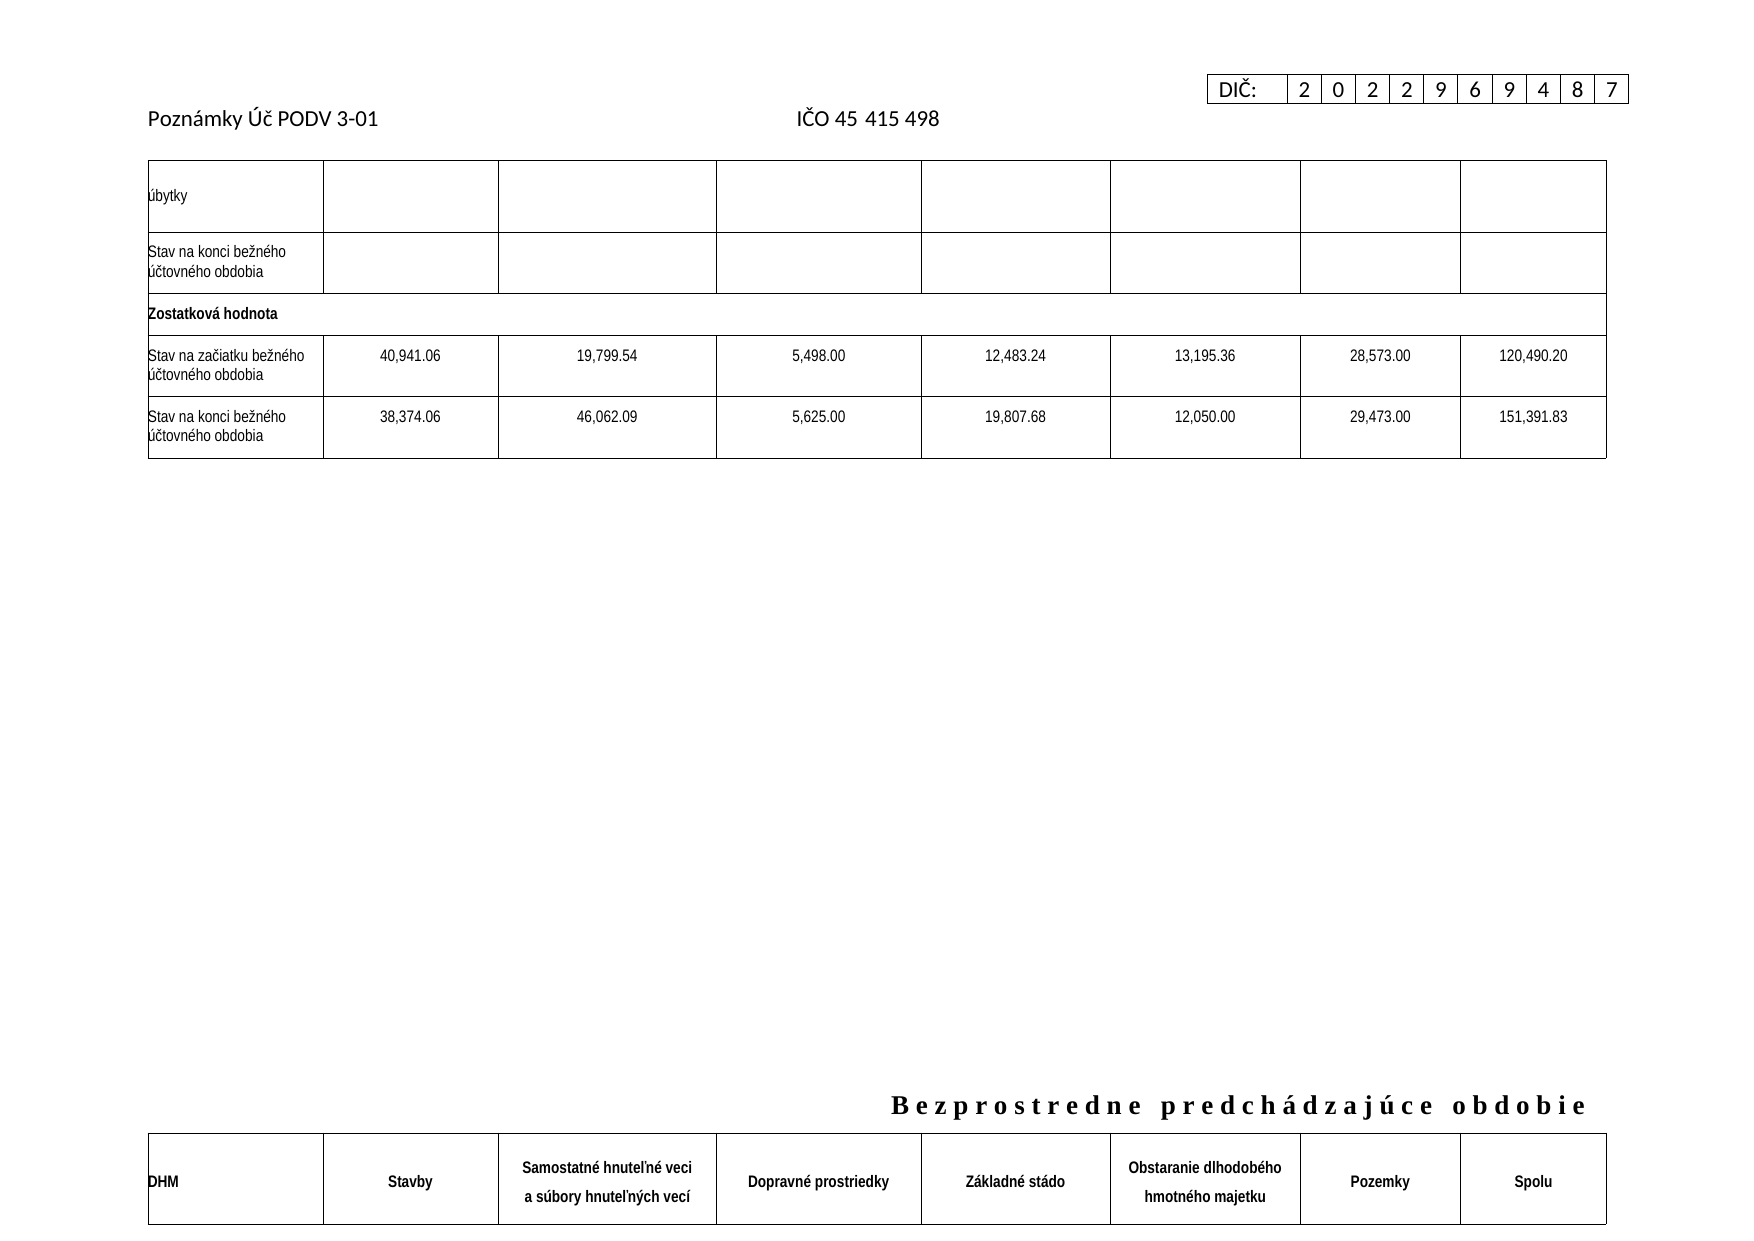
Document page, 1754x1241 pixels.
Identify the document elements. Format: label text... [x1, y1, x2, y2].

table_cell Stav na konci bežného účtovného obdobia [149, 397, 323, 457]
table_header Základné stádo [922, 1134, 1110, 1223]
table_cell 5 498,00 [717, 336, 921, 396]
table_cell 19 807,68 [922, 397, 1110, 457]
table_cell 151 391,83 [1461, 397, 1606, 457]
table_cell [499, 233, 716, 293]
table_cell [1301, 161, 1460, 232]
table_cell [717, 161, 921, 232]
table_header Obstaranie dlhodobého hmotného majetku [1111, 1134, 1300, 1223]
table_cell [1461, 161, 1606, 232]
table_cell [1461, 233, 1606, 293]
table_cell [499, 161, 716, 232]
table_cell 12 050,00 [1111, 397, 1300, 457]
table_header Samostatné hnuteľné veci a súbory hnuteľných vecí [499, 1134, 716, 1223]
table_header Dopravné prostriedky [717, 1134, 921, 1223]
table_cell Stav na konci bežného účtovného obdobia [149, 233, 323, 293]
table_cell 29 473,00 [1301, 397, 1460, 457]
table_cell 28 573,00 [1301, 336, 1460, 396]
table_cell [1301, 233, 1460, 293]
table_cell 40 941,06 [324, 336, 498, 396]
table_cell úbytky [149, 161, 323, 232]
table_cell Stav na začiatku bežného účtovného obdobia [149, 336, 323, 396]
table_cell Zostatková hodnota [149, 294, 1606, 335]
table_cell 5 625,00 [717, 397, 921, 457]
table_cell [922, 233, 1110, 293]
table_cell [717, 233, 921, 293]
table_cell 13 195,36 [1111, 336, 1300, 396]
table_cell 120 490,20 [1461, 336, 1606, 396]
table_cell [324, 233, 498, 293]
table_cell 38 374,06 [324, 397, 498, 457]
text B e z p r o s t r e d n e p r e d c h á d z a j ú c e o b d o b i e [148, 1089, 1606, 1120]
table_header Pozemky [1301, 1134, 1460, 1223]
table_cell [1111, 233, 1300, 293]
table_cell 46 062,09 [499, 397, 716, 457]
table_cell 12 483,24 [922, 336, 1110, 396]
table_cell [324, 161, 498, 232]
table_cell [1111, 161, 1300, 232]
table_header Spolu [1461, 1134, 1606, 1223]
table_header DHM [149, 1134, 323, 1223]
table_cell [922, 161, 1110, 232]
table_header Stavby [324, 1134, 498, 1223]
table_cell 19 799,54 [499, 336, 716, 396]
